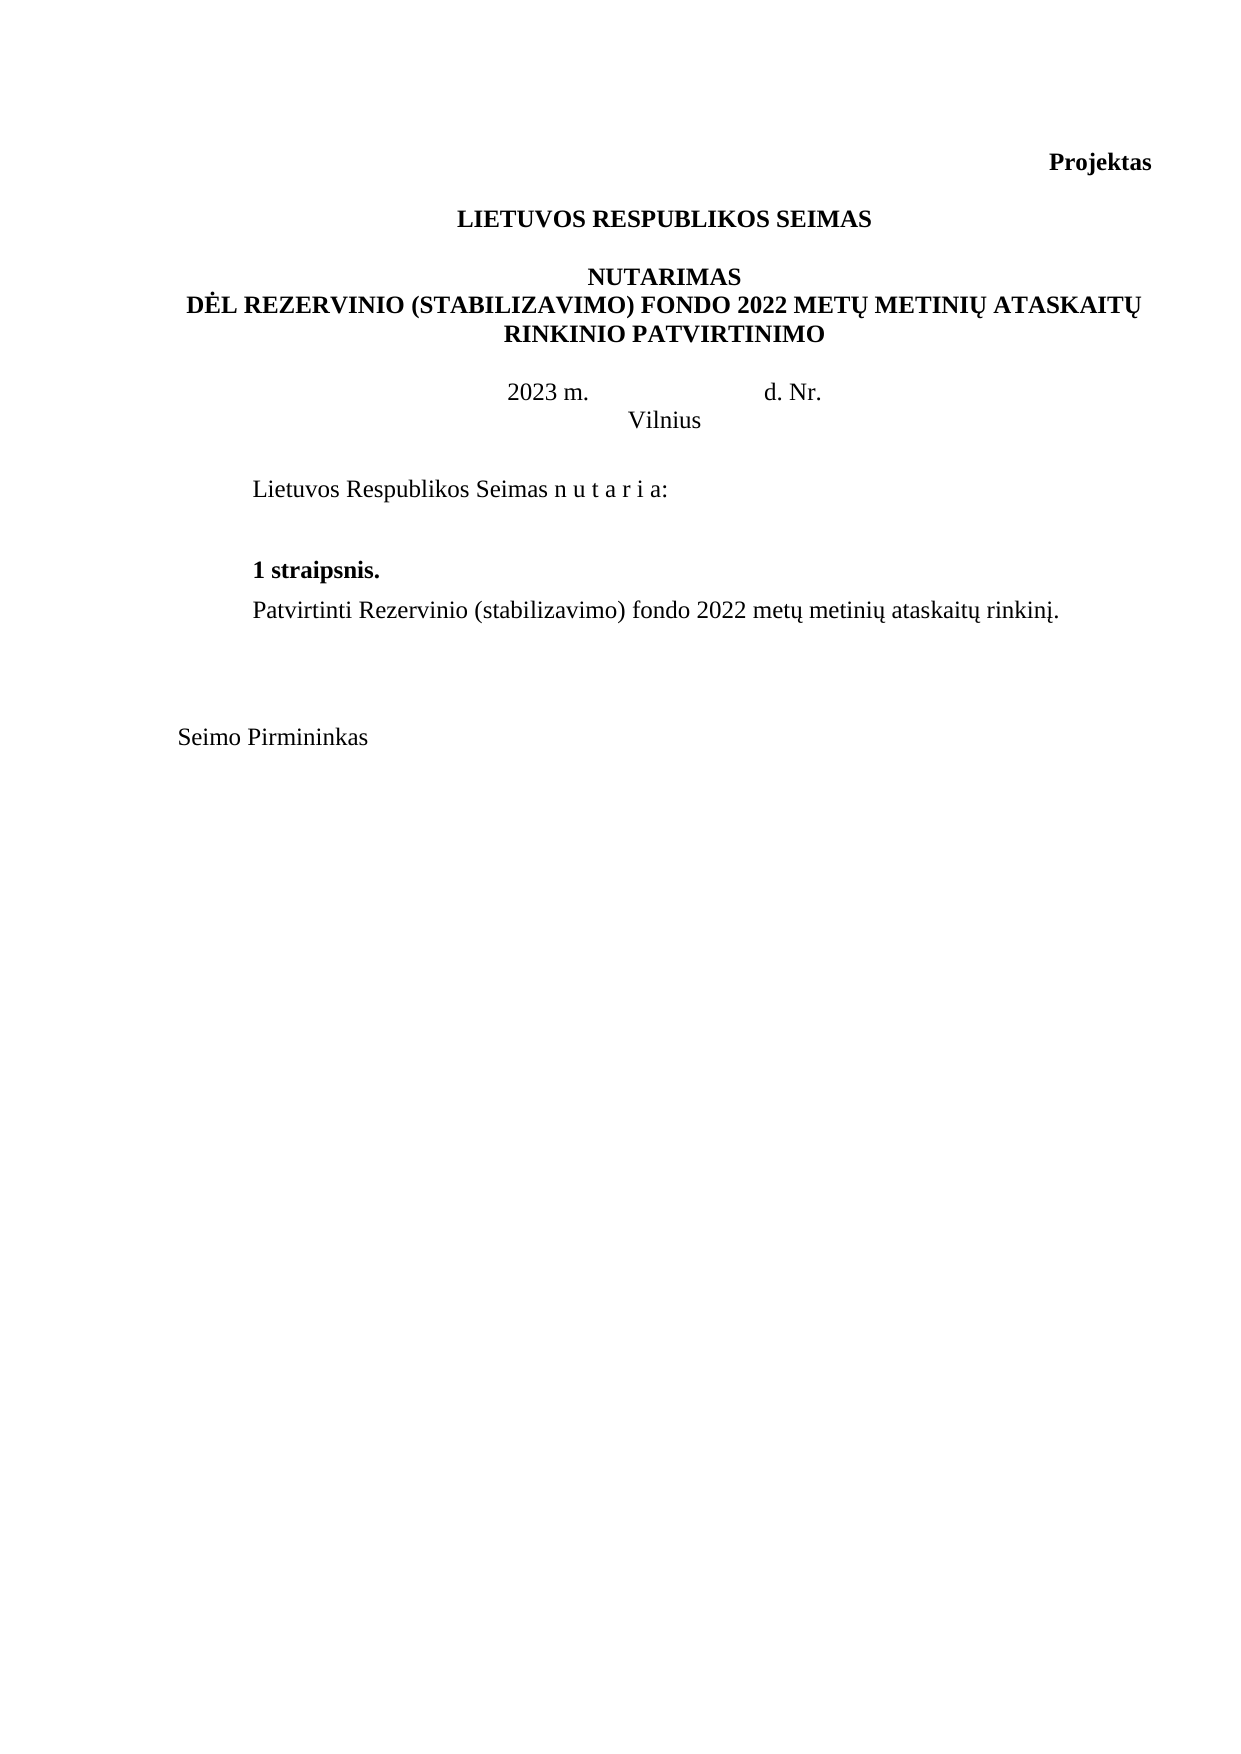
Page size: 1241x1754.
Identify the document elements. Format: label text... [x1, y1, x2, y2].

text Projektas [177, 147, 1152, 176]
text Vilnius [177, 406, 1152, 434]
text Patvirtinti Rezervinio (stabilizavimo) fondo 2022 metų metinių ataskaitų rinkinį. [177, 595, 1152, 624]
text Seimo Pirmininkas [177, 722, 1152, 750]
text DĖL REZERVINIO (STABILIZAVIMO) FONDO 2022 METŲ METINIŲ ATASKAITŲ RINKINIO PATVIRTINIMO [177, 291, 1152, 348]
text NUTARIMAS [177, 262, 1152, 291]
text 2023 m. d. Nr. [177, 377, 1152, 406]
text 1 straipsnis. [177, 555, 1152, 584]
text LIETUVOS RESPUBLIKOS SEIMAS [177, 204, 1152, 233]
text Lietuvos Respublikos Seimas n u t a r i a: [177, 474, 1152, 503]
